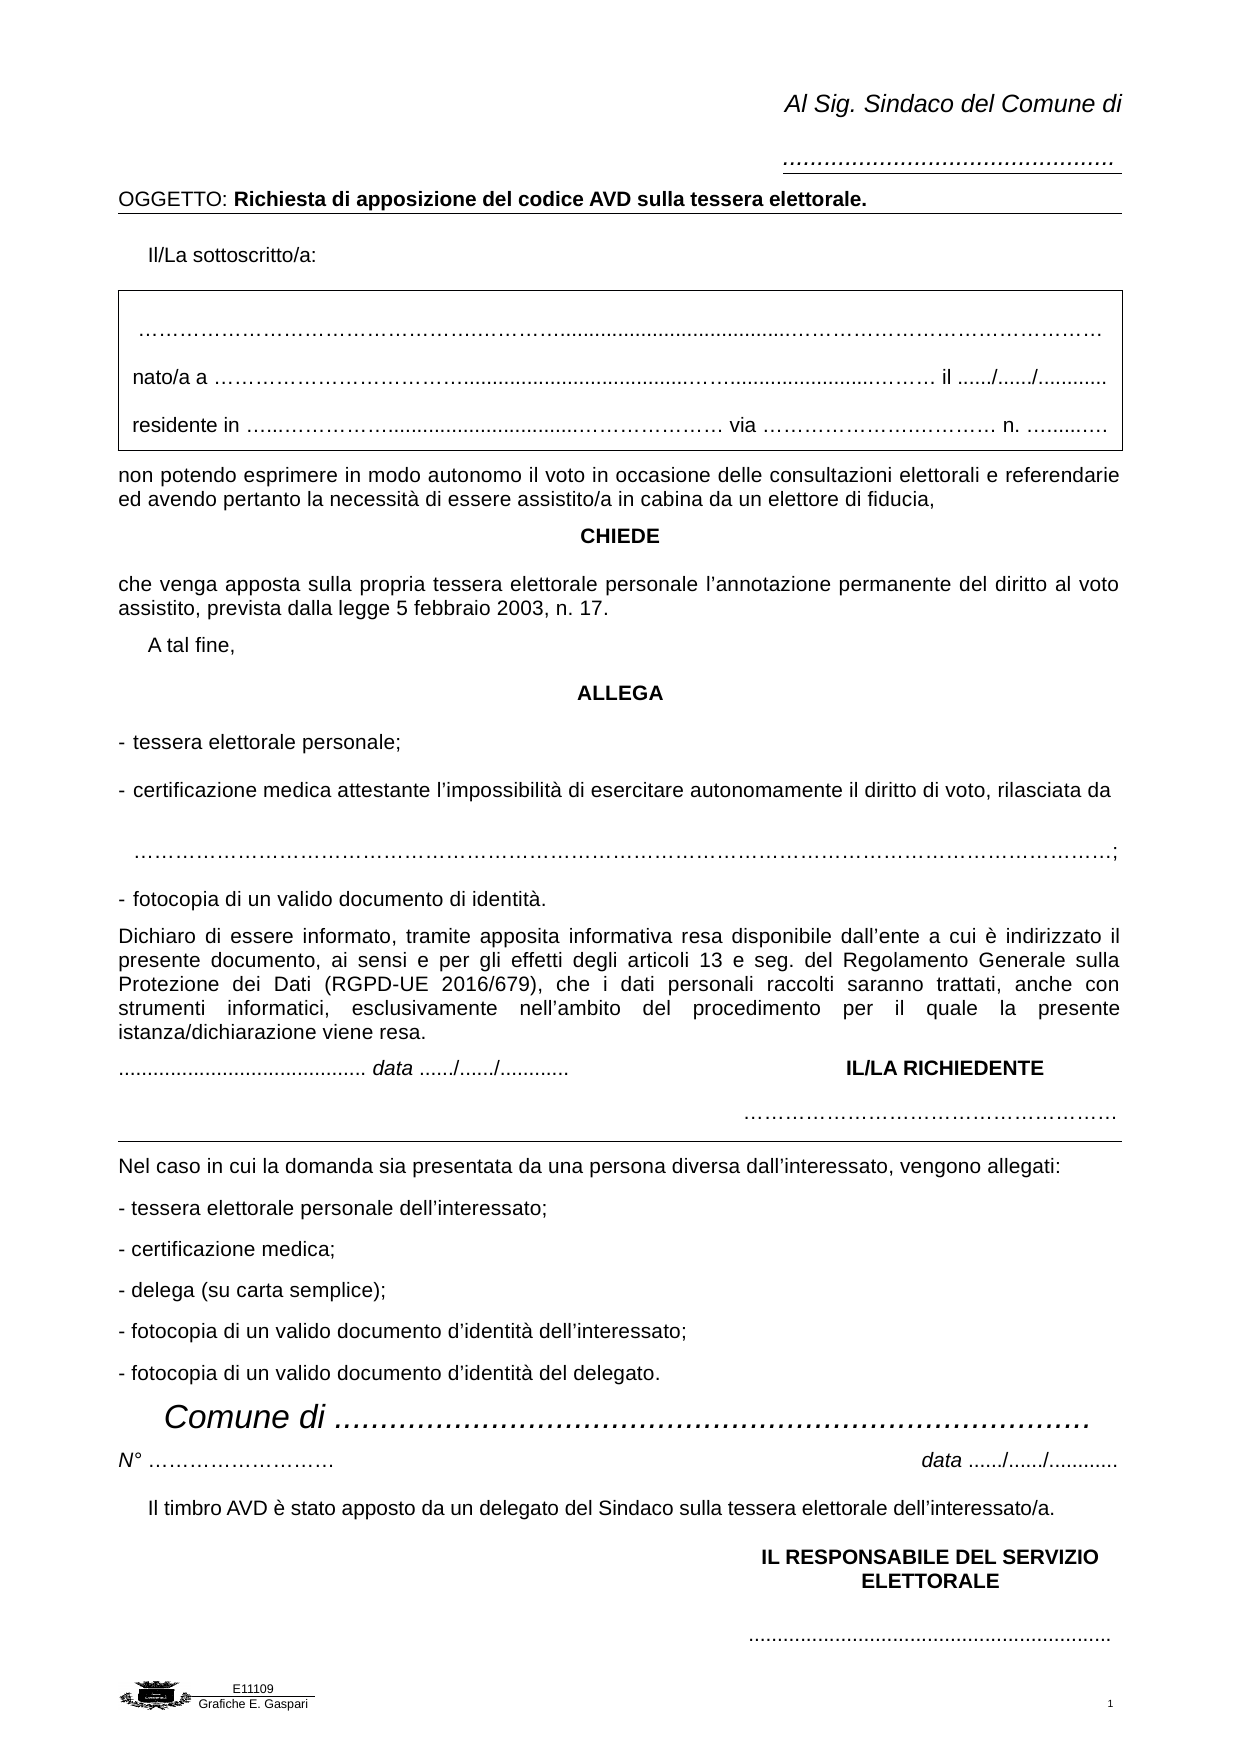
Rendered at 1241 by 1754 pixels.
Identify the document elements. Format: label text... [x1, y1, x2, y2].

text N° ……………………… data ....../....../............ [118, 1448, 1122, 1472]
text - delega (su carta semplice); [118, 1278, 1122, 1302]
text - certificazione medica attestante l’impossibilità di esercitare autonomamente il diritto di voto, rilasciata da [118, 778, 1122, 802]
text Dichiaro di essere informato, tramite apposita informativa resa disponibile dall’ente a cui è indirizzato il presente documento, ai sensi e per gli effetti degli articoli 13 e seg. del Regolamento Generale sulla Protezione dei Dati (RGPD-UE 2016/679), che i dati personali raccolti saranno trattati, anche con strumenti informatici, esclusivamente nell’ambito del procedimento per il quale la presente istanza/dichiarazione viene resa. [118, 924, 1122, 1043]
text IL RESPONSABILE DEL SERVIZIO [738, 1545, 1122, 1569]
text che venga apposta sulla propria tessera elettorale personale l’annotazione permanente del diritto al voto assistito, prevista dalla legge 5 febbraio 2003, n. 17. [118, 572, 1122, 620]
text ........................................... data ....../....../............ IL/LA RICHIEDENTE [118, 1056, 1122, 1080]
text ............................................................... [738, 1618, 1122, 1646]
text non potendo esprimere in modo autonomo il voto in occasione delle consultazioni elettorali e referendarie ed avendo pertanto la necessità di essere assistito/a in cabina da un elettore di fiducia, [118, 463, 1122, 511]
table_header ………………………………………….…………........................................……………………………………… nato/a a ……………………………….......................................…….........................……… il ....../....../............ residente in …...…………….................................………………… via ………………….………… n. …......…. [119, 291, 1122, 450]
text - fotocopia di un valido documento di identità. [118, 887, 1122, 911]
text Nel caso in cui la domanda sia presentata da una persona diversa dall’interessato, vengono allegati: [118, 1154, 1122, 1178]
text - tessera elettorale personale dell’interessato; [118, 1195, 1122, 1219]
text Il timbro AVD è stato apposto da un delegato del Sindaco sulla tessera elettorale dell’interessato/a. [118, 1496, 1122, 1520]
text ELETTORALE [738, 1569, 1122, 1593]
text OGGETTO: Richiesta di apposizione del codice AVD sulla tessera elettorale. [118, 187, 1122, 213]
text - fotocopia di un valido documento d’identità del delegato. [118, 1360, 1122, 1384]
subtitle Al Sig. Sindaco del Comune di [443, 89, 1122, 117]
text ALLEGA [118, 681, 1122, 705]
text - tessera elettorale personale; [118, 729, 1122, 753]
text ……………………………………………………………………………………………………………………………; [118, 839, 1122, 863]
text ……………………………………………… [738, 1100, 1122, 1124]
text CHIEDE [118, 524, 1122, 548]
text ................................................ [783, 142, 1122, 173]
text - fotocopia di un valido documento d’identità dell’interessato; [118, 1319, 1122, 1343]
text Il/La sottoscritto/a: [118, 242, 1122, 266]
text l Comune di .................................................................................. [118, 1397, 1122, 1435]
text - certificazione medica; [118, 1237, 1122, 1261]
text A tal fine, [118, 633, 1122, 657]
